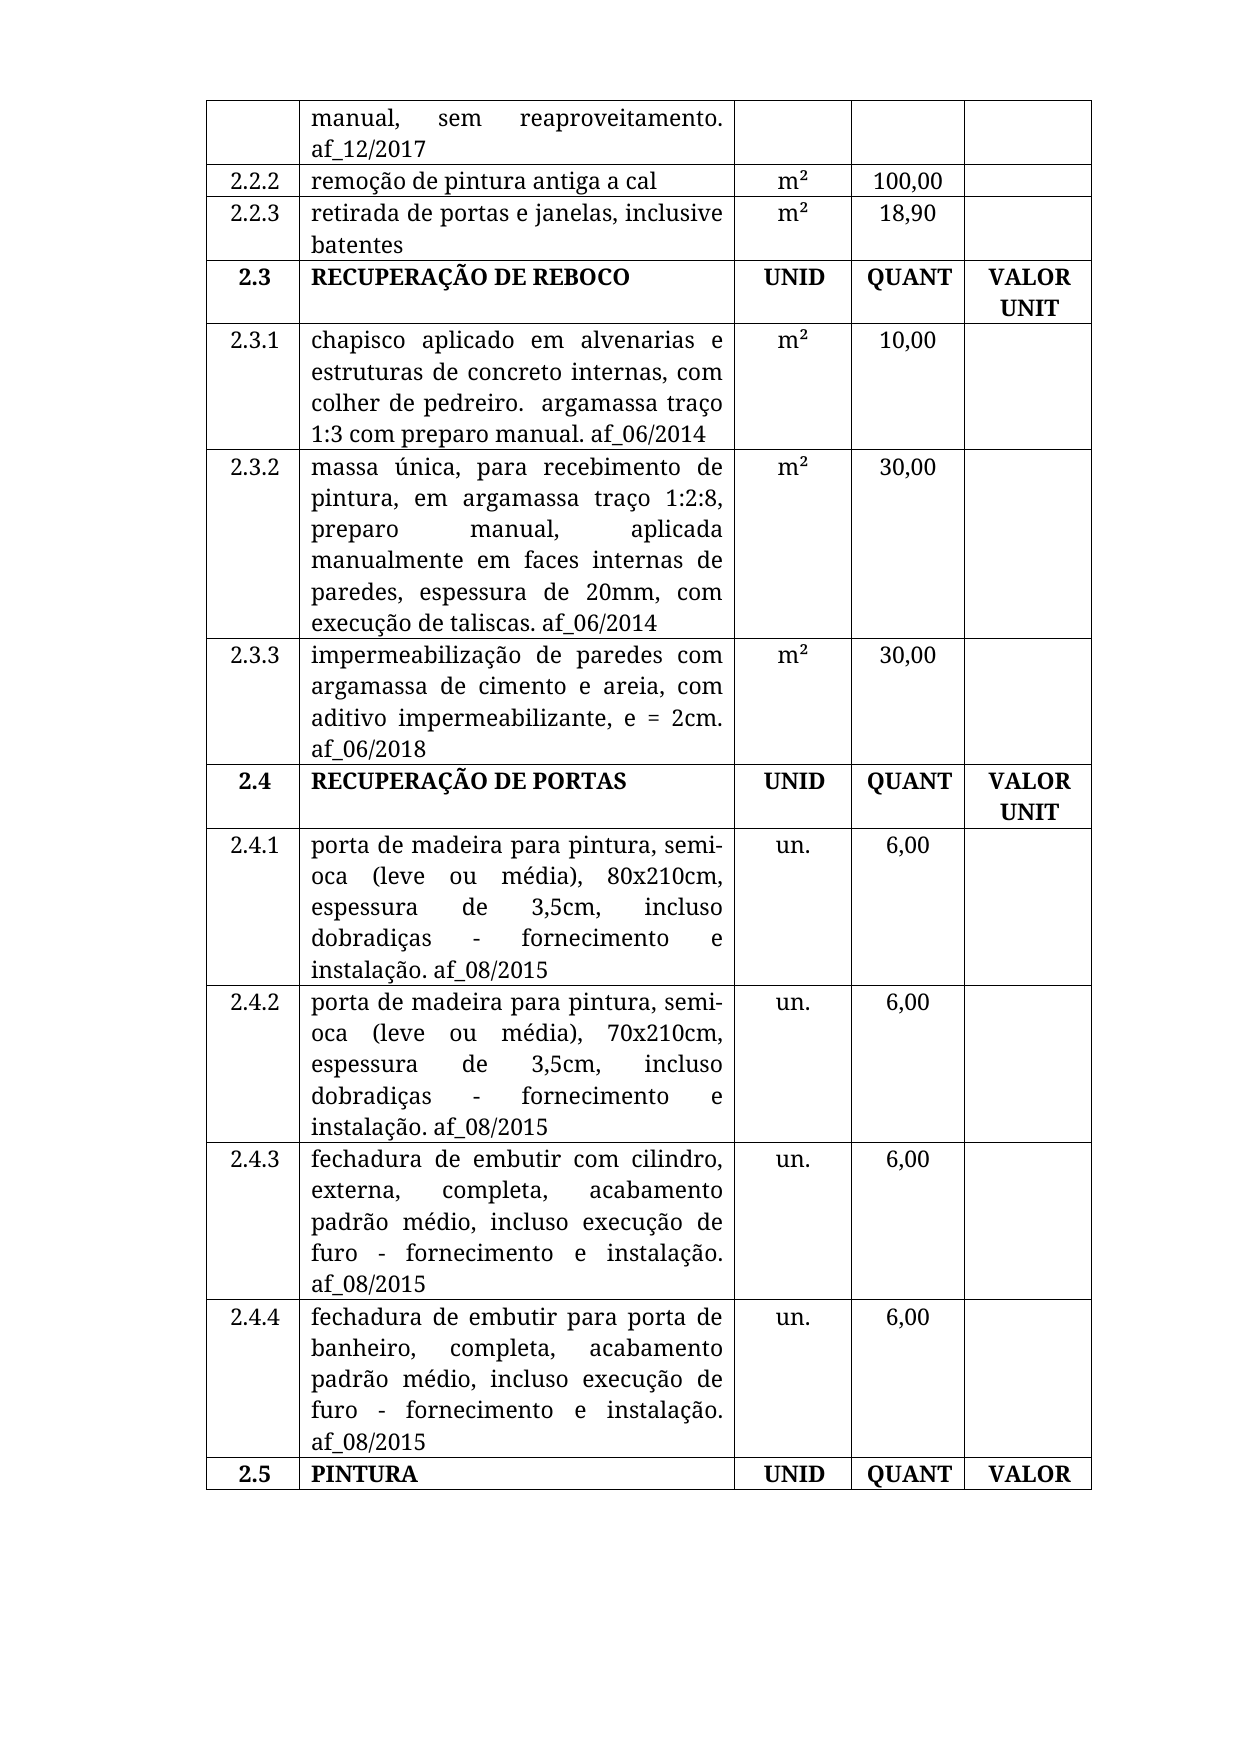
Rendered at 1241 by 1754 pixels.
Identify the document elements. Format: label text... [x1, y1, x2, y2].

table_cell UNID [735, 261, 851, 323]
table_cell [965, 829, 1091, 985]
table_cell [965, 986, 1091, 1142]
table_cell [965, 324, 1091, 449]
table_cell RECUPERAÇÃO DE PORTAS [300, 765, 734, 827]
table_cell 2.2.3 [207, 197, 299, 260]
table_cell 2.4.1 [207, 829, 299, 985]
table_cell fechadura de embutir para porta de banheiro, completa, acabamento padrão médio, incluso execução de furo - fornecimento e instalação. af_08/2015 [300, 1300, 734, 1457]
table_cell VALOR UNIT [965, 261, 1091, 323]
table_cell 6,00 [852, 1300, 964, 1457]
table_cell fechadura de embutir com cilindro, externa, completa, acabamento padrão médio, incluso execução de furo - fornecimento e instalação. af_08/2015 [300, 1143, 734, 1299]
table_cell QUANT [852, 1458, 964, 1489]
table_cell 6,00 [852, 1143, 964, 1299]
table_cell VALOR UNIT [965, 765, 1091, 827]
table_cell QUANT [852, 765, 964, 827]
table_cell m² [735, 197, 851, 260]
table_cell 2.3.1 [207, 324, 299, 449]
table_cell 2.3.3 [207, 639, 299, 764]
table_cell porta de madeira para pintura, semi-oca (leve ou média), 70x210cm, espessura de 3,5cm, incluso dobradiças - fornecimento e instalação. af_08/2015 [300, 986, 734, 1142]
table_cell 18,90 [852, 197, 964, 260]
table_cell [965, 101, 1091, 164]
table_cell 2.3 [207, 261, 299, 323]
table_cell 2.5 [207, 1458, 299, 1489]
table_cell m² [735, 450, 851, 638]
table_cell m² [735, 639, 851, 764]
table_cell chapisco aplicado em alvenarias e estruturas de concreto internas, com colher de pedreiro. argamassa traço 1:3 com preparo manual. af_06/2014 [300, 324, 734, 449]
table_cell VALOR [965, 1458, 1091, 1489]
table_cell 2.4.2 [207, 986, 299, 1142]
table_cell [965, 1143, 1091, 1299]
table_cell 2.3.2 [207, 450, 299, 638]
table_cell 2.4.3 [207, 1143, 299, 1299]
table_cell UNID [735, 765, 851, 827]
table_cell remoção de pintura antiga a cal [300, 165, 734, 196]
table_cell m² [735, 165, 851, 196]
table_cell un. [735, 986, 851, 1142]
table_cell un. [735, 1143, 851, 1299]
table_cell manual, sem reaproveitamento. af_12/2017 [300, 101, 734, 164]
table_cell 2.4 [207, 765, 299, 827]
table_cell 6,00 [852, 829, 964, 985]
table_cell 100,00 [852, 165, 964, 196]
table_cell 30,00 [852, 639, 964, 764]
table_cell 2.2.2 [207, 165, 299, 196]
table_cell 2.4.4 [207, 1300, 299, 1457]
table_cell [965, 450, 1091, 638]
table_cell [965, 639, 1091, 764]
table_cell m² [735, 324, 851, 449]
table_cell impermeabilização de paredes com argamassa de cimento e areia, com aditivo impermeabilizante, e = 2cm. af_06/2018 [300, 639, 734, 764]
table_cell porta de madeira para pintura, semi-oca (leve ou média), 80x210cm, espessura de 3,5cm, incluso dobradiças - fornecimento e instalação. af_08/2015 [300, 829, 734, 985]
table_cell un. [735, 829, 851, 985]
table_cell un. [735, 1300, 851, 1457]
table_cell [852, 101, 964, 164]
table_cell [965, 165, 1091, 196]
table_cell QUANT [852, 261, 964, 323]
table_cell UNID [735, 1458, 851, 1489]
table_cell PINTURA [300, 1458, 734, 1489]
table_cell [965, 1300, 1091, 1457]
table_cell [207, 101, 299, 164]
table_cell massa única, para recebimento de pintura, em argamassa traço 1:2:8, preparo manual, aplicada manualmente em faces internas de paredes, espessura de 20mm, com execução de taliscas. af_06/2014 [300, 450, 734, 638]
table_cell [965, 197, 1091, 260]
table_cell 30,00 [852, 450, 964, 638]
table_cell 6,00 [852, 986, 964, 1142]
table_cell 10,00 [852, 324, 964, 449]
table_cell [735, 101, 851, 164]
table_cell RECUPERAÇÃO DE REBOCO [300, 261, 734, 323]
table_cell retirada de portas e janelas, inclusive batentes [300, 197, 734, 260]
